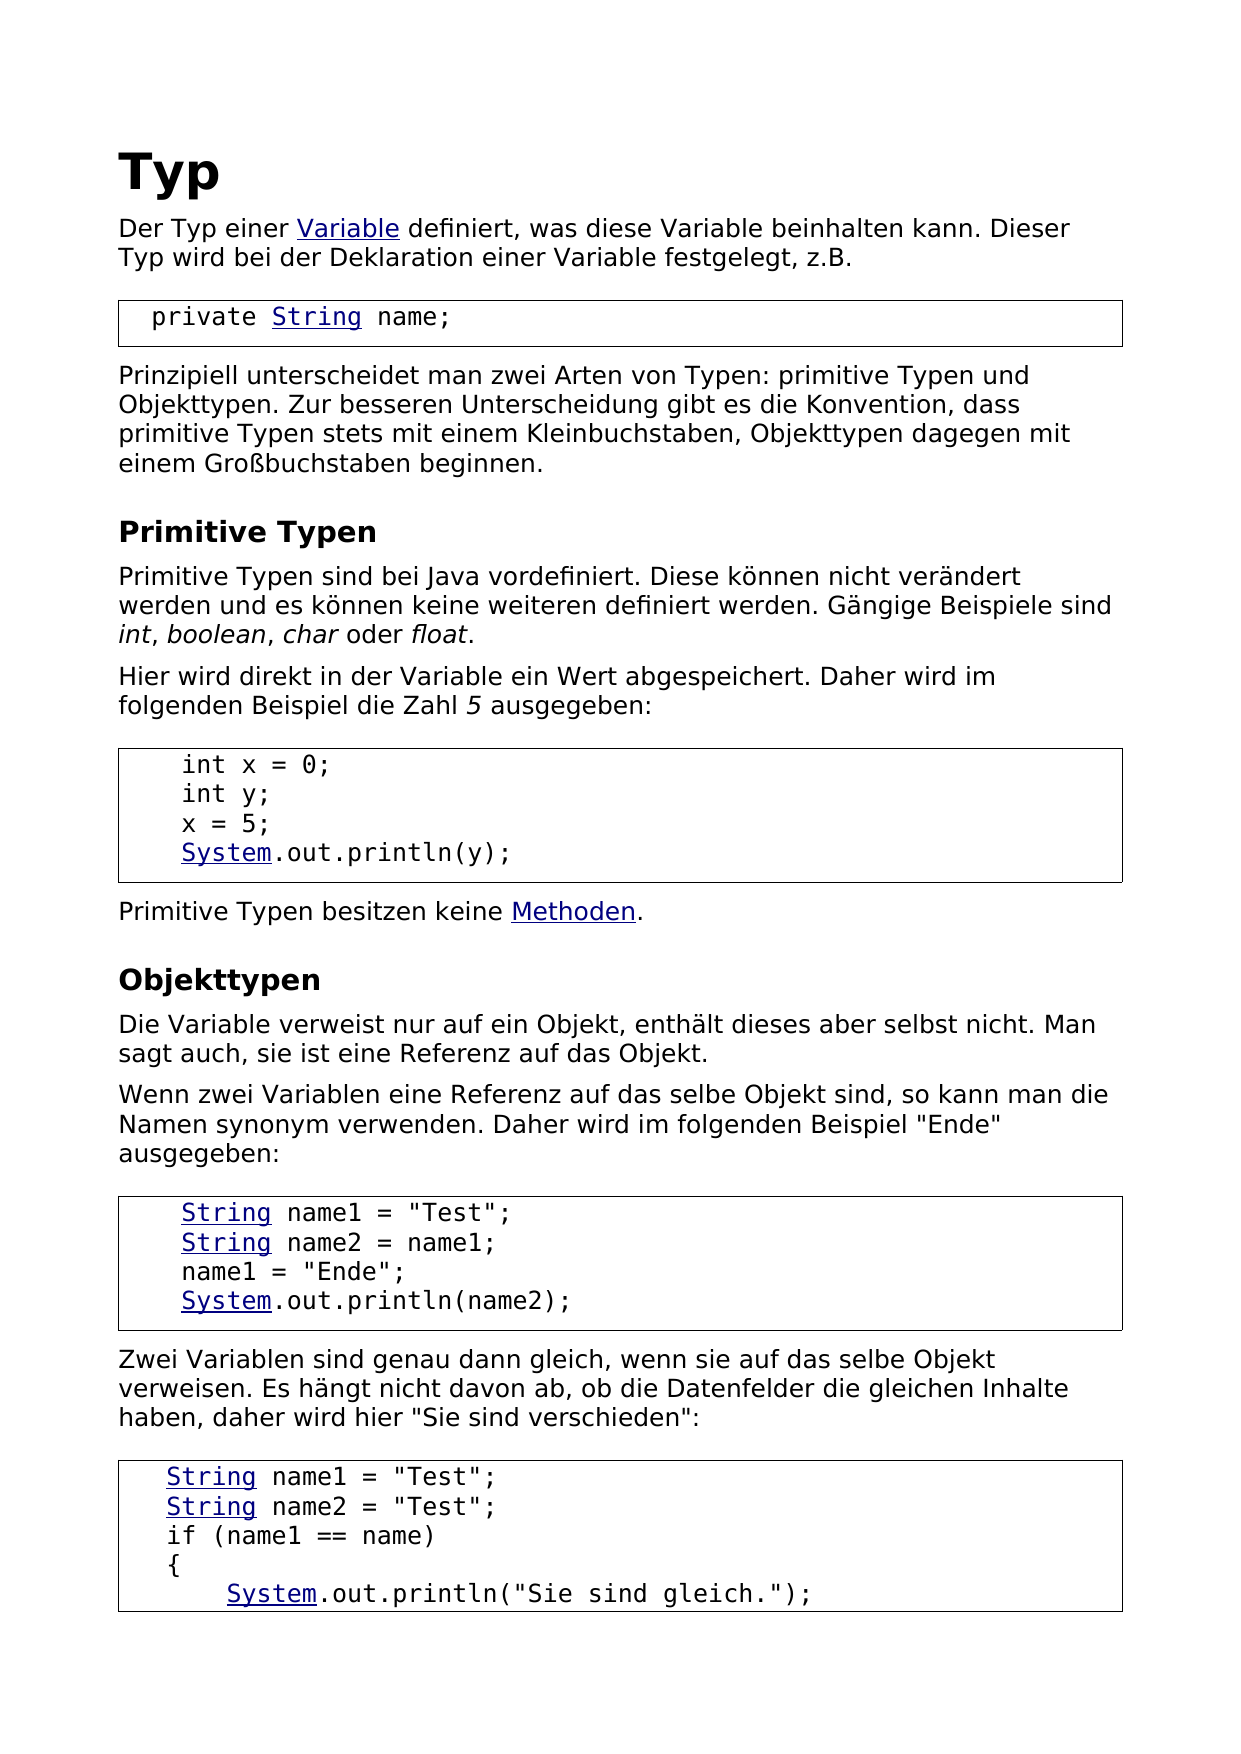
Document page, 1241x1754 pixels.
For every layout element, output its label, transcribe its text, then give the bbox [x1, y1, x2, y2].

table_header String name1 = "Test"; String name2 = "Test"; if (name1 == name) { System.out.println("Sie sind gleich."); [119, 1461, 1122, 1611]
text Primitive Typen besitzen keine Methoden. [118, 897, 1122, 926]
subtitle Typ [118, 143, 1122, 201]
subtitle Objekttypen [118, 963, 1122, 997]
text Hier wird direkt in der Variable ein Wert abgespeichert. Daher wird im folgenden Beispiel die Zahl 5 ausgegeben: [118, 662, 1122, 720]
text Die Variable verweist nur auf ein Objekt, enthält dieses aber selbst nicht. Man sagt auch, sie ist eine Referenz auf das Objekt. [118, 1010, 1122, 1068]
table_header String name1 = "Test"; String name2 = name1; name1 = "Ende"; System.out.println(name2); [119, 1197, 1122, 1330]
text Wenn zwei Variablen eine Referenz auf das selbe Objekt sind, so kann man die Namen synonym verwenden. Daher wird im folgenden Beispiel "Ende" ausgegeben: [118, 1081, 1122, 1168]
subtitle Primitive Typen [118, 515, 1122, 549]
text Primitive Typen sind bei Java vordefiniert. Diese können nicht verändert werden und es können keine weiteren definiert werden. Gängige Beispiele sind int, boolean, char oder float. [118, 562, 1122, 649]
table_header int x = 0; int y; x = 5; System.out.println(y); [119, 749, 1122, 882]
text Zwei Variablen sind genau dann gleich, wenn sie auf das selbe Objekt verweisen. Es hängt nicht davon ab, ob die Datenfelder die gleichen Inhalte haben, daher wird hier "Sie sind verschieden": [118, 1345, 1122, 1432]
text Prinzipiell unterscheidet man zwei Arten von Typen: primitive Typen und Objekttypen. Zur besseren Unterscheidung gibt es die Konvention, dass primitive Typen stets mit einem Kleinbuchstaben, Objekttypen dagegen mit einem Großbuchstaben beginnen. [118, 361, 1122, 478]
text Der Typ einer Variable definiert, was diese Variable beinhalten kann. Dieser Typ wird bei der Deklaration einer Variable festgelegt, z.B. [118, 214, 1122, 272]
table_header private String name; [119, 301, 1122, 346]
